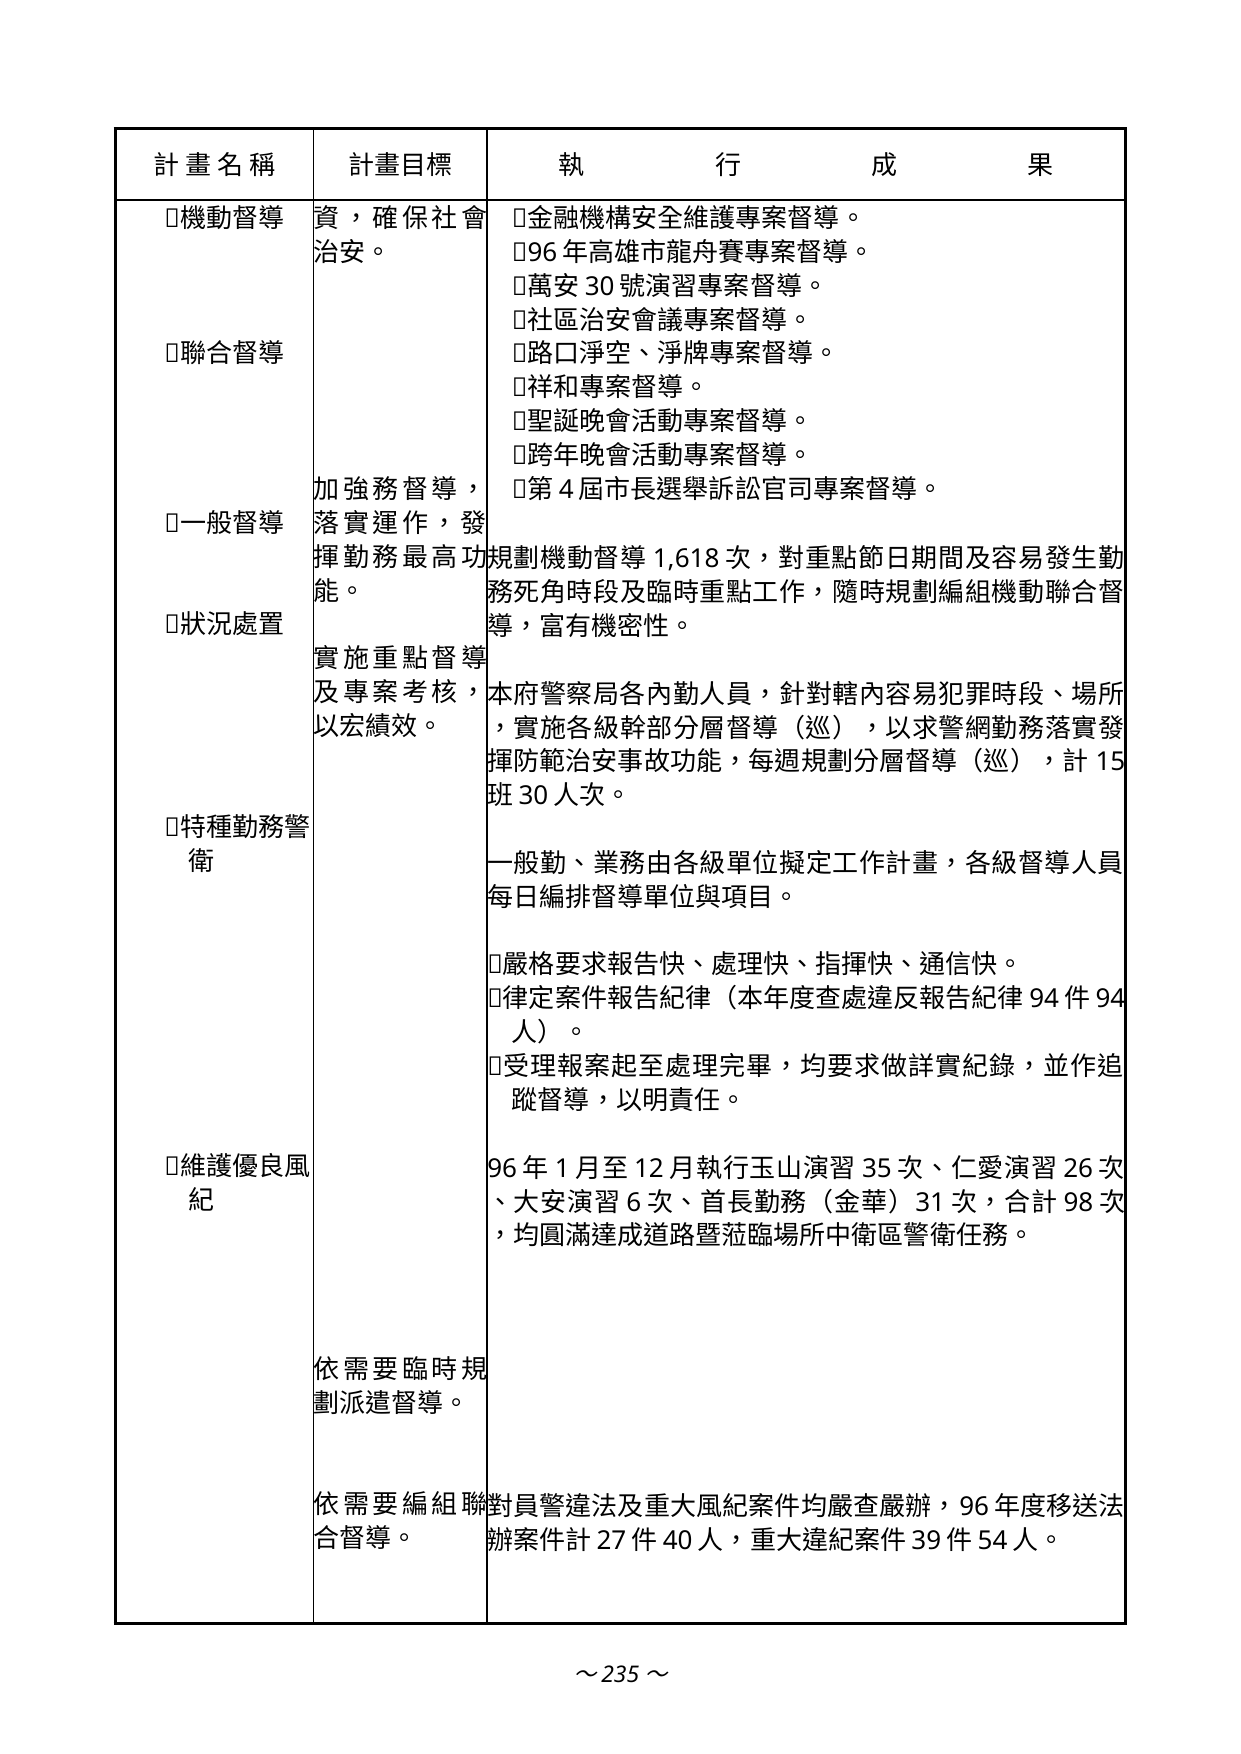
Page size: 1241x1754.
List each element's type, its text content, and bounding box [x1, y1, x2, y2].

table_cell 資，確保社會治安。 加強務督導，落實運作，發揮勤務最高功能。 實施重點督導及專案考核，以宏績效。 依需要臨時規劃派遣督導。 依需要編組聯合督導。 [314, 201, 486, 1622]
table_header 執 行 成 果 [488, 130, 1124, 199]
table_header 計 畫 名 稱 [117, 130, 313, 199]
table_cell 金融機構安全維護專案督導。 96年高雄市龍舟賽專案督導。 萬安30號演習專案督導。 社區治安會議專案督導。 路口淨空、淨牌專案督導。 祥和專案督導。 聖誕晚會活動專案督導。 跨年晚會活動專案督導。 第4屆市長選舉訴訟官司專案督導。 規劃機動督導1,618次，對重點節日期間及容易發生勤務死角時段及臨時重點工作，隨時規劃編組機動聯合督導，富有機密性。 本府警察局各內勤人員，針對轄內容易犯罪時段、場所，實施各級幹部分層督導（巡），以求警網勤務落實發揮防範治安事故功能，每週規劃分層督導（巡），計15班30人次。 一般勤、業務由各級單位擬定工作計畫，各級督導人員每日編排督導單位與項目。 嚴格要求報告快、處理快、指揮快、通信快。 律定案件報告紀律（本年度查處違反報告紀律94件94人）。 受理報案起至處理完畢，均要求做詳實紀錄，並作追蹤督導，以明責任。 96年1月至12月執行玉山演習35次、仁愛演習26次、大安演習6次、首長勤務（金華）31次，合計98次，均圓滿達成道路暨蒞臨場所中衛區警衛任務。 對員警違法及重大風紀案件均嚴查嚴辦，96年度移送法辦案件計27件40人，重大違紀案件39件54人。 [488, 201, 1124, 1622]
table_header 計畫目標 [314, 130, 486, 199]
table_cell 機動督導 聯合督導 一般督導 狀況處置 特種勤務警衛 維護優良風紀 [117, 201, 313, 1622]
